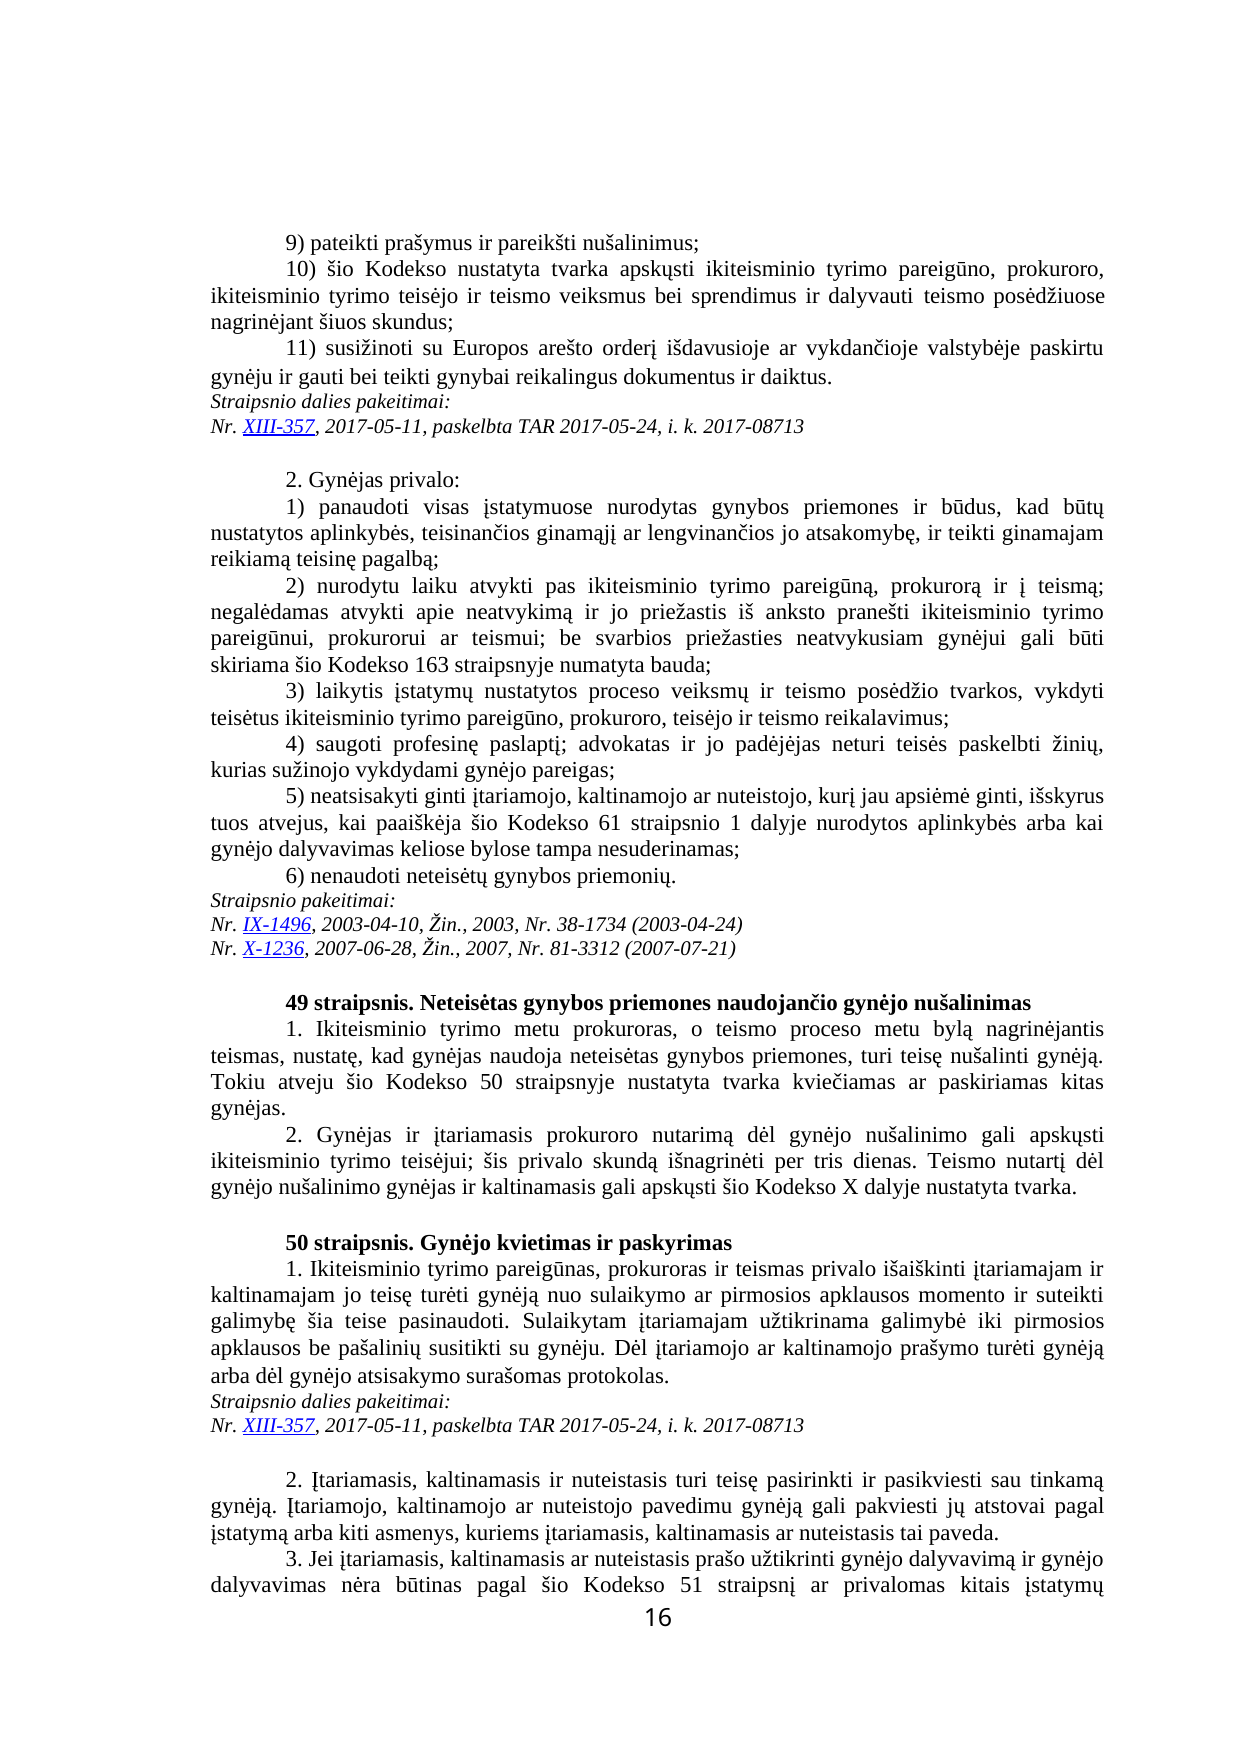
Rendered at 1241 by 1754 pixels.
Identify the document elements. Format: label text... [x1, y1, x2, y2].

text 5) neatsisakyti ginti įtariamojo, kaltinamojo ar nuteistojo, kurį jau apsiėmė ginti, išskyrus tuos atvejus, kai paaiškėja šio Kodekso 61 straipsnio 1 dalyje nurodytos aplinkybės arba kai gynėjo dalyvavimas keliose bylose tampa nesuderinamas; [210, 783, 1105, 862]
text 50 straipsnis. Gynėjo kvietimas ir paskyrimas [210, 1228, 1105, 1255]
text 2. Įtariamasis, kaltinamasis ir nuteistasis turi teisę pasirinkti ir pasikviesti sau tinkamą gynėją. Įtariamojo, kaltinamojo ar nuteistojo pavedimu gynėją gali pakviesti jų atstovai pagal įstatymą arba kiti asmenys, kuriems įtariamasis, kaltinamasis ar nuteistasis tai paveda. [210, 1466, 1105, 1545]
text Straipsnio dalies pakeitimai: [210, 1389, 1105, 1413]
text 1) panaudoti visas įstatymuose nurodytas gynybos priemones ir būdus, kad būtų nustatytos aplinkybės, teisinančios ginamąjį ar lengvinančios jo atsakomybę, ir teikti ginamajam reikiamą teisinę pagalbą; [210, 493, 1105, 572]
text Straipsnio pakeitimai: [210, 888, 1105, 912]
text 2. Gynėjas privalo: [210, 466, 1105, 493]
text Nr. XIII-357, 2017-05-11, paskelbta TAR 2017-05-24, i. k. 2017-08713 [210, 1413, 1105, 1437]
text 4) saugoti profesinę paslaptį; advokatas ir jo padėjėjas neturi teisės paskelbti žinių, kurias sužinojo vykdydami gynėjo pareigas; [210, 730, 1105, 783]
text 3. Jei įtariamasis, kaltinamasis ar nuteistasis prašo užtikrinti gynėjo dalyvavimą ir gynėjo dalyvavimas nėra būtinas pagal šio Kodekso 51 straipsnį ar privalomas kitais įstatymų [210, 1545, 1105, 1598]
text 11) susižinoti su Europos arešto orderį išdavusioje ar vykdančioje valstybėje paskirtu gynėju ir gauti bei teikti gynybai reikalingus dokumentus ir daiktus. [210, 334, 1105, 389]
text 2) nurodytu laiku atvykti pas ikiteisminio tyrimo pareigūną, prokurorą ir į teismą; negalėdamas atvykti apie neatvykimą ir jo priežastis iš anksto pranešti ikiteisminio tyrimo pareigūnui, prokurorui ar teismui; be svarbios priežasties neatvykusiam gynėjui gali būti skiriama šio Kodekso 163 straipsnyje numatyta bauda; [210, 572, 1105, 677]
text 1. Ikiteisminio tyrimo pareigūnas, prokuroras ir teismas privalo išaiškinti įtariamajam ir kaltinamajam jo teisę turėti gynėją nuo sulaikymo ar pirmosios apklausos momento ir suteikti galimybę šia teise pasinaudoti. Sulaikytam įtariamajam užtikrinama galimybė iki pirmosios apklausos be pašalinių susitikti su gynėju. Dėl įtariamojo ar kaltinamojo prašymo turėti gynėją arba dėl gynėjo atsisakymo surašomas protokolas. [210, 1255, 1105, 1389]
text 49 straipsnis. Neteisėtas gynybos priemones naudojančio gynėjo nušalinimas [285, 989, 1105, 1015]
text 9) pateikti prašymus ir pareikšti nušalinimus; [210, 229, 1105, 255]
text 6) nenaudoti neteisėtų gynybos priemonių. [210, 862, 1105, 888]
text 10) šio Kodekso nustatyta tvarka apskųsti ikiteisminio tyrimo pareigūno, prokuroro, ikiteisminio tyrimo teisėjo ir teismo veiksmus bei sprendimus ir dalyvauti teismo posėdžiuose nagrinėjant šiuos skundus; [210, 255, 1105, 334]
text 1. Ikiteisminio tyrimo metu prokuroras, o teismo proceso metu bylą nagrinėjantis teismas, nustatę, kad gynėjas naudoja neteisėtas gynybos priemones, turi teisę nušalinti gynėją. Tokiu atveju šio Kodekso 50 straipsnyje nustatyta tvarka kviečiamas ar paskiriamas kitas gynėjas. [210, 1015, 1105, 1121]
text Nr. XIII-357, 2017-05-11, paskelbta TAR 2017-05-24, i. k. 2017-08713 [210, 413, 1105, 438]
text 3) laikytis įstatymų nustatytos proceso veiksmų ir teismo posėdžio tvarkos, vykdyti teisėtus ikiteisminio tyrimo pareigūno, prokuroro, teisėjo ir teismo reikalavimus; [210, 677, 1105, 730]
text Nr. X-1236, 2007-06-28, Žin., 2007, Nr. 81-3312 (2007-07-21) [210, 936, 1105, 960]
text 2. Gynėjas ir įtariamasis prokuroro nutarimą dėl gynėjo nušalinimo gali apskųsti ikiteisminio tyrimo teisėjui; šis privalo skundą išnagrinėti per tris dienas. Teismo nutartį dėl gynėjo nušalinimo gynėjas ir kaltinamasis gali apskųsti šio Kodekso X dalyje nustatyta tvarka. [210, 1121, 1105, 1200]
text Straipsnio dalies pakeitimai: [210, 389, 1105, 413]
text Nr. IX-1496, 2003-04-10, Žin., 2003, Nr. 38-1734 (2003-04-24) [210, 912, 1105, 936]
